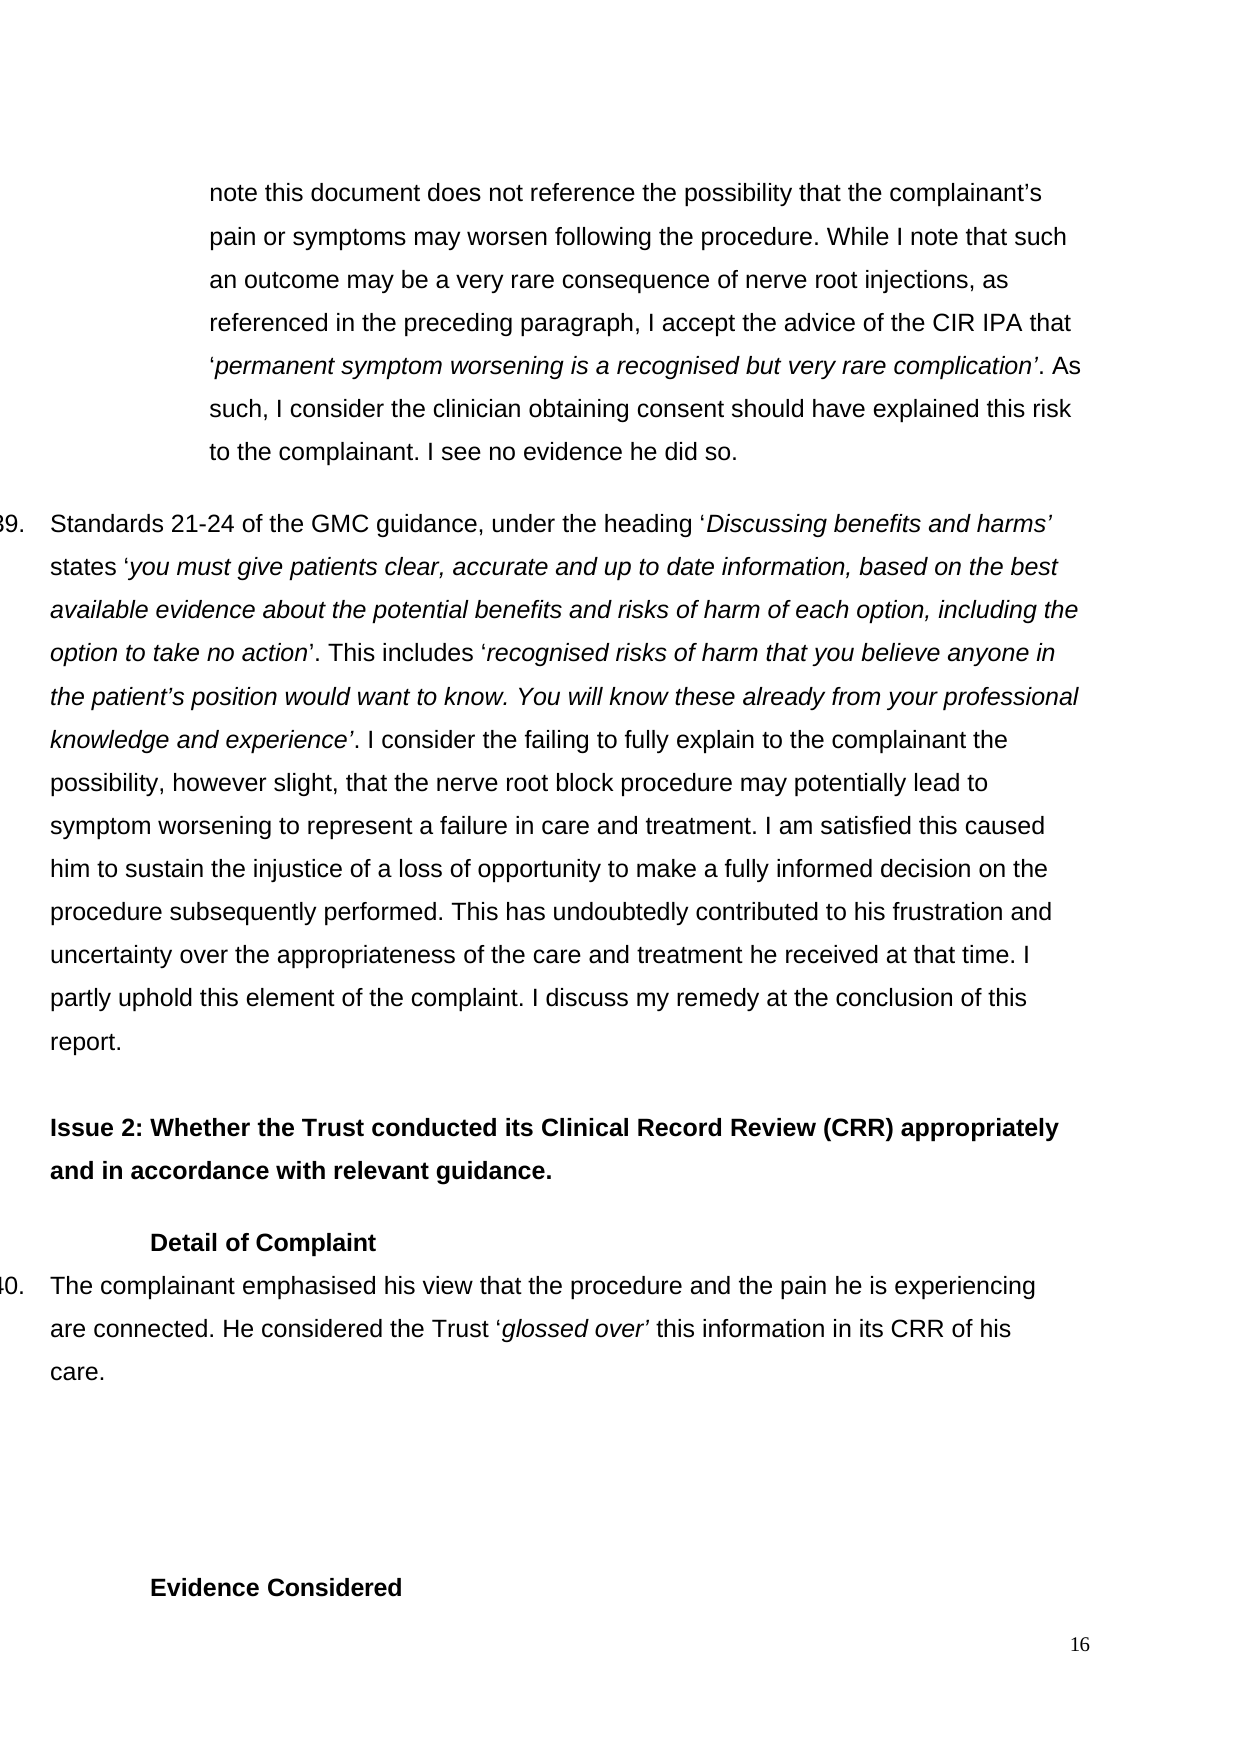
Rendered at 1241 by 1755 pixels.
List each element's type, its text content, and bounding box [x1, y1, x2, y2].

subtitle Issue 2: Whether the Trust conducted its Clinical Record Review (CRR) appropriately and in accordance with relevant guidance. [50, 1113, 1086, 1185]
text note this document does not reference the possibility that the complainant’s pain or symptoms may worsen following the procedure. While I note that such an outcome may be a very rare consequence of nerve root injections, as referenced in the preceding paragraph, I accept the advice of the CIR IPA that ‘permanent symptom worsening is a recognised but very rare complication’. As such, I consider the clinician obtaining consent should have explained this risk to the complainant. I see no evidence he did so. [209, 178, 1086, 466]
list The complainant emphasised his view that the procedure and the pain he is experiencing are connected. He considered the Trust ‘glossed over’ this information in its CRR of his care. [0, 1271, 1046, 1386]
list Standards 21-24 of the GMC guidance, under the heading ‘Discussing benefits and harms’ states ‘you must give patients clear, accurate and up to date information, based on the best available evidence about the potential benefits and risks of harm of each option, including the option to take no action’. This includes ‘recognised risks of harm that you believe anyone in the patient’s position would want to know. You will know these already from your professional knowledge and experience’. I consider the failing to fully explain to the complainant the possibility, however slight, that the nerve root block procedure may potentially lead to symptom worsening to represent a failure in care and treatment. I am satisfied this caused him to sustain the injustice of a loss of opportunity to make a fully informed decision on the procedure subsequently performed. This has undoubtedly contributed to his frustration and uncertainty over the appropriateness of the care and treatment he received at that time. I partly uphold this element of the complaint. I discuss my remedy at the conclusion of this report. [0, 509, 1087, 1055]
subtitle Detail of Complaint [150, 1228, 1241, 1257]
subtitle Evidence Considered [150, 1573, 1241, 1602]
